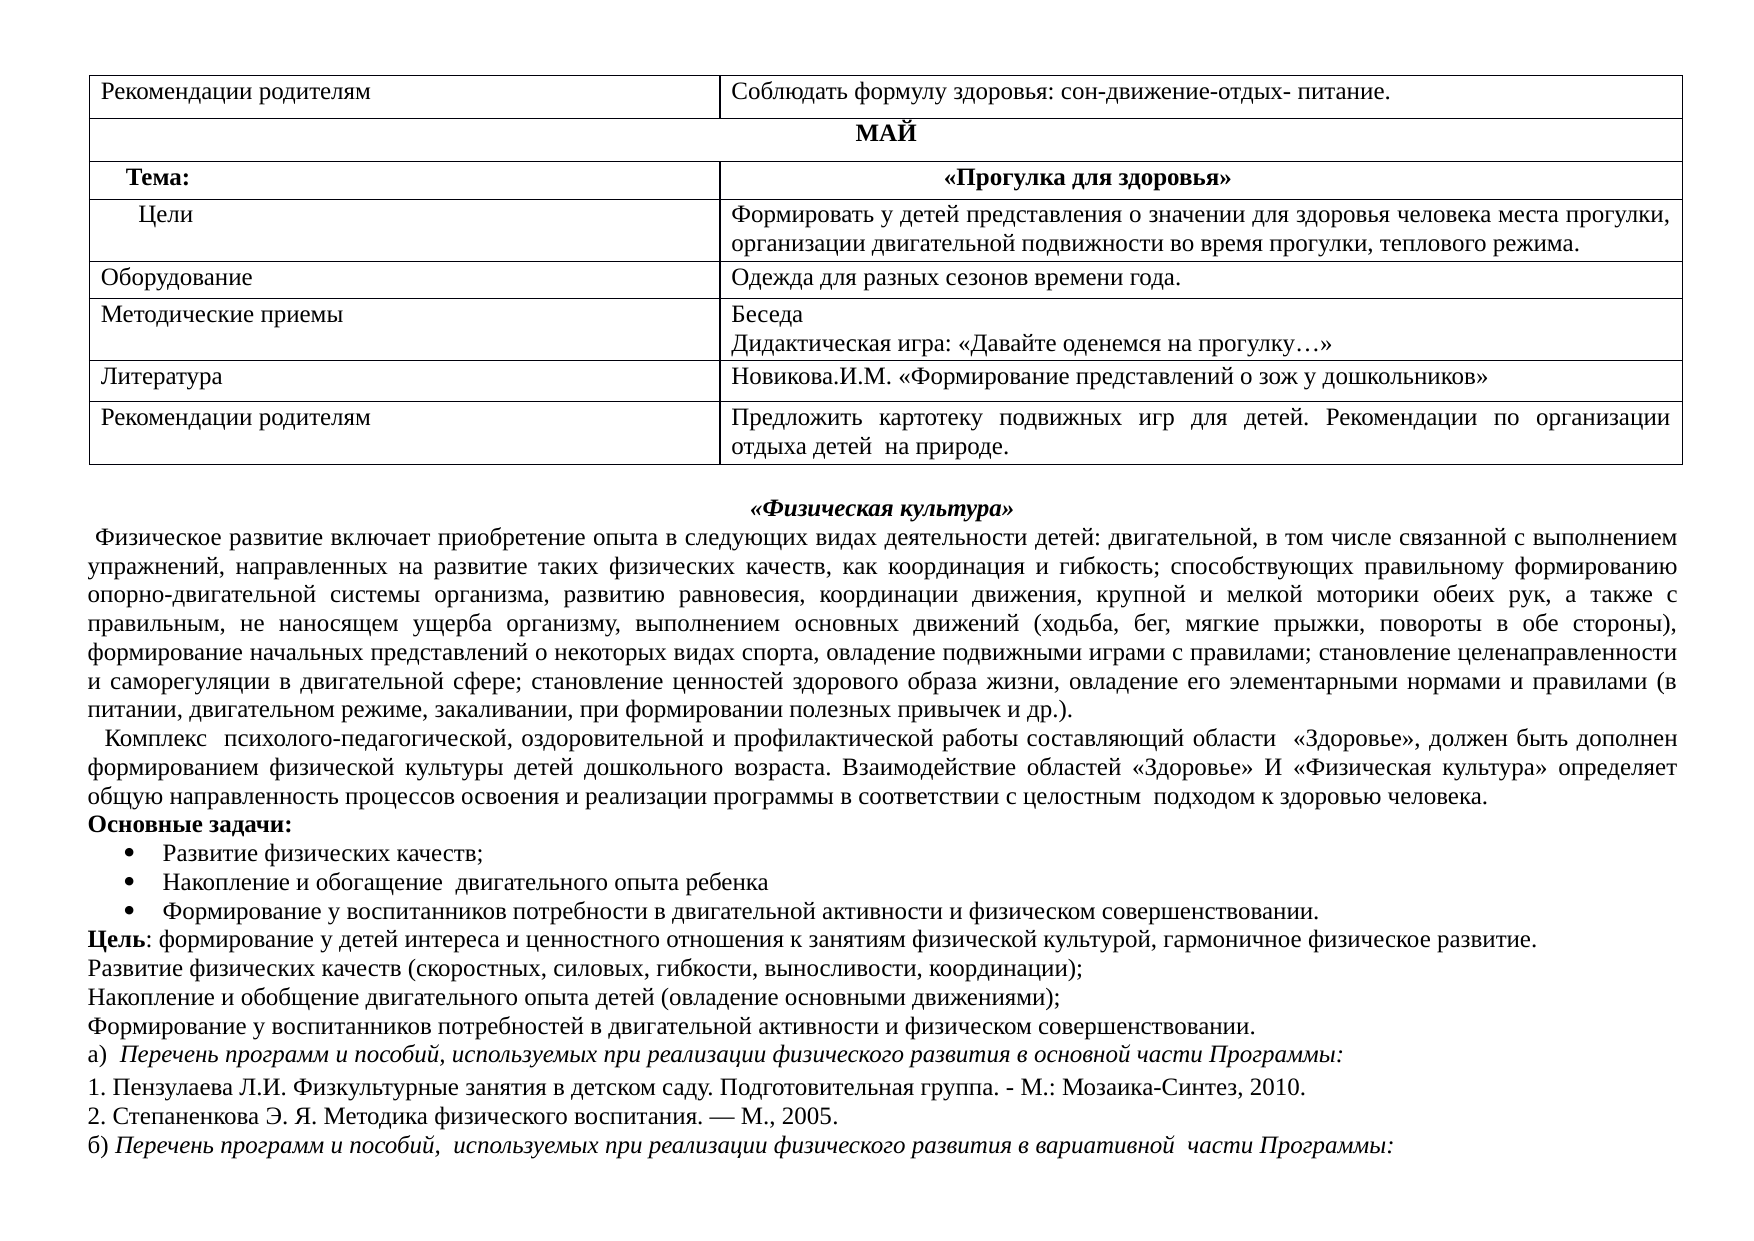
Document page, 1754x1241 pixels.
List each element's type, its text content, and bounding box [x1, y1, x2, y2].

table_cell Литература [90, 361, 719, 401]
table_cell Методические приемы [90, 299, 719, 360]
table_cell МАЙ [90, 119, 1682, 161]
table_cell Соблюдать формулу здоровья: сон-движение-отдых- питание. [721, 76, 1682, 117]
list Формирование у воспитанников потребности в двигательной активности и физическом совершенствовании. [125, 896, 1679, 924]
text Основные задачи: [87, 809, 1679, 838]
table_cell Одежда для разных сезонов времени года. [721, 262, 1682, 298]
text 2. Степаненкова Э. Я. Методика физического воспитания. — М., 2005. [87, 1101, 1679, 1130]
list Развитие физических качеств; [125, 838, 1679, 867]
text Комплекс психолого-педагогической, оздоровительной и профилактической работы составляющий области «Здоровье», должен быть дополнен формированием физической культуры детей дошкольного возраста. Взаимодействие областей «Здоровье» И «Физическая культура» определяет общую направленность процессов освоения и реализации программы в соответствии с целостным подходом к здоровью человека. [87, 723, 1679, 809]
table_cell Рекомендации родителям [90, 76, 719, 117]
text Накопление и обобщение двигательного опыта детей (овладение основными движениями); [87, 982, 1679, 1011]
table_cell Беседа Дидактическая игра: «Давайте оденемся на прогулку…» [721, 299, 1682, 360]
table_cell Новикова.И.М. «Формирование представлений о зож у дошкольников» [721, 361, 1682, 401]
text «Физическая культура» [87, 493, 1679, 522]
text б) Перечень программ и пособий, используемых при реализации физического развития в вариативной части Программы: [87, 1130, 1679, 1159]
table_cell Предложить картотеку подвижных игр для детей. Рекомендации по организации отдыха детей на природе. [721, 402, 1682, 463]
table_cell Тема: [90, 162, 719, 198]
text Формирование у воспитанников потребностей в двигательной активности и физическом совершенствовании. [87, 1011, 1679, 1039]
table_cell «Прогулка для здоровья» [721, 162, 1682, 198]
text Физическое развитие включает приобретение опыта в следующих видах деятельности детей: двигательной, в том числе связанной с выполнением упражнений, направленных на развитие таких физических качеств, как координация и гибкость; способствующих правильному формированию опорно-двигательной системы организма, развитию равновесия, координации движения, крупной и мелкой моторики обеих рук, а также с правильным, не наносящем ущерба организму, выполнением основных движений (ходьба, бег, мягкие прыжки, повороты в обе стороны), формирование начальных представлений о некоторых видах спорта, овладение подвижными играми с правилами; становление целенаправленности и саморегуляции в двигательной сфере; становление ценностей здорового образа жизни, овладение его элементарными нормами и правилами (в питании, двигательном режиме, закаливании, при формировании полезных привычек и др.). [87, 522, 1679, 723]
table_cell Рекомендации родителям [90, 402, 719, 463]
table_cell Оборудование [90, 262, 719, 298]
text а) Перечень программ и пособий, используемых при реализации физического развития в основной части Программы: [87, 1039, 1679, 1068]
table_cell Цели [90, 200, 719, 261]
text 1. Пензулаева Л.И. Физкультурные занятия в детском саду. Подготовительная группа. - М.: Мозаика-Синтез, 2010. [87, 1072, 1679, 1101]
text Цель: формирование у детей интереса и ценностного отношения к занятиям физической культурой, гармоничное физическое развитие. [87, 924, 1679, 953]
list Накопление и обогащение двигательного опыта ребенка [125, 867, 1679, 896]
text Развитие физических качеств (скоростных, силовых, гибкости, выносливости, координации); [87, 953, 1679, 982]
table_cell Формировать у детей представления о значении для здоровья человека места прогулки, организации двигательной подвижности во время прогулки, теплового режима. [721, 200, 1682, 261]
